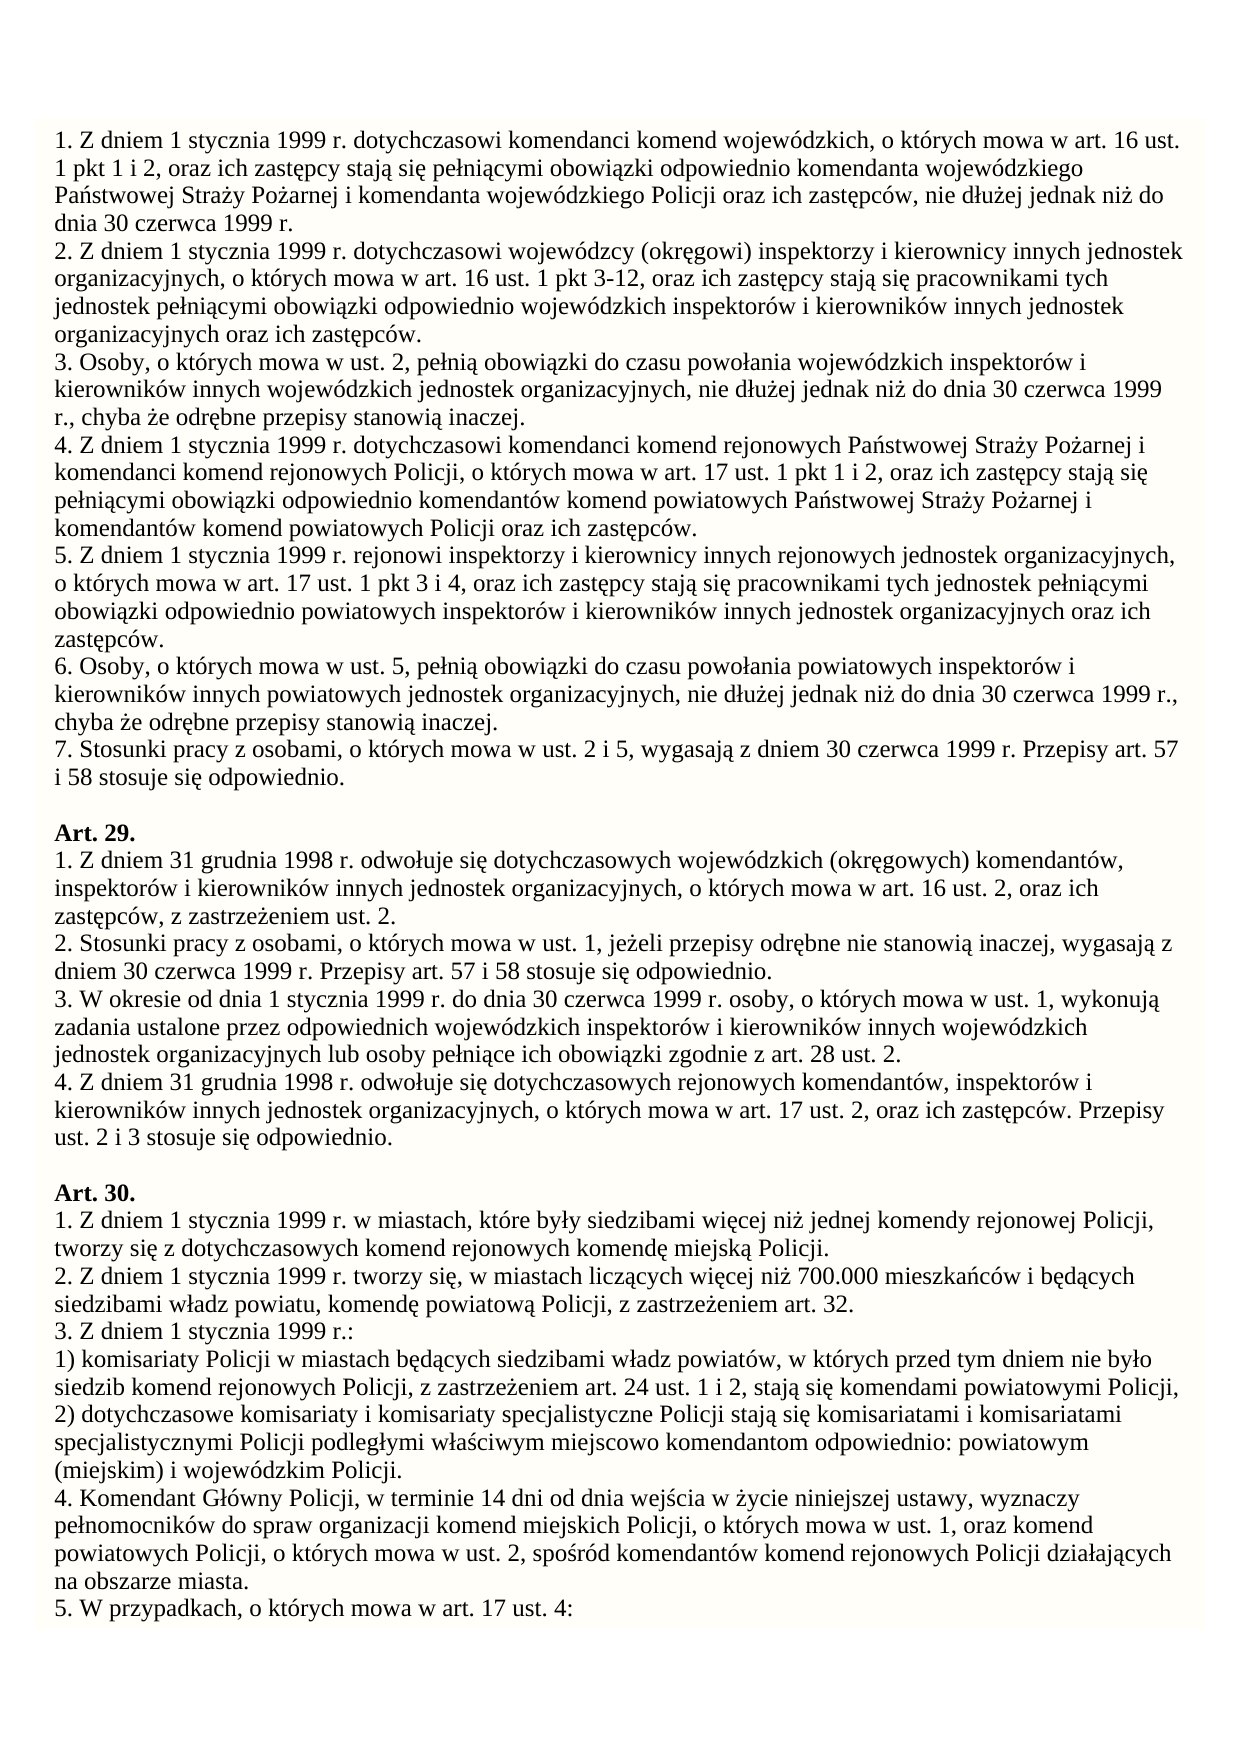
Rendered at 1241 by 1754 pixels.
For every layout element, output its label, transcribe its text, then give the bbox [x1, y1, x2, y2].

table_header [1200, 118, 1206, 1630]
table_header [1194, 118, 1200, 1630]
table_header [34, 118, 40, 1630]
table_header [40, 118, 46, 1630]
table_header 1. Z dniem 1 stycznia 1999 r. dotychczasowi komendanci komend wojewódzkich, o których mowa w art. 16 ust. 1 pkt 1 i 2, oraz ich zastępcy stają się pełniącymi obowiązki odpowiednio komendanta wojewódzkiego Państwowej Straży Pożarnej i komendanta wojewódzkiego Policji oraz ich zastępców, nie dłużej jednak niż do dnia 30 czerwca 1999 r. 2. Z dniem 1 stycznia 1999 r. dotychczasowi wojewódzcy (okręgowi) inspektorzy i kierownicy innych jednostek organizacyjnych, o których mowa w art. 16 ust. 1 pkt 3-12, oraz ich zastępcy stają się pracownikami tych jednostek pełniącymi obowiązki odpowiednio wojewódzkich inspektorów i kierowników innych jednostek organizacyjnych oraz ich zastępców. 3. Osoby, o których mowa w ust. 2, pełnią obowiązki do czasu powołania wojewódzkich inspektorów i kierowników innych wojewódzkich jednostek organizacyjnych, nie dłużej jednak niż do dnia 30 czerwca 1999 r., chyba że odrębne przepisy stanowią inaczej. 4. Z dniem 1 stycznia 1999 r. dotychczasowi komendanci komend rejonowych Państwowej Straży Pożarnej i komendanci komend rejonowych Policji, o których mowa w art. 17 ust. 1 pkt 1 i 2, oraz ich zastępcy stają się pełniącymi obowiązki odpowiednio komendantów komend powiatowych Państwowej Straży Pożarnej i komendantów komend powiatowych Policji oraz ich zastępców. 5. Z dniem 1 stycznia 1999 r. rejonowi inspektorzy i kierownicy innych rejonowych jednostek organizacyjnych, o których mowa w art. 17 ust. 1 pkt 3 i 4, oraz ich zastępcy stają się pracownikami tych jednostek pełniącymi obowiązki odpowiednio powiatowych inspektorów i kierowników innych jednostek organizacyjnych oraz ich zastępców. 6. Osoby, o których mowa w ust. 5, pełnią obowiązki do czasu powołania powiatowych inspektorów i kierowników innych powiatowych jednostek organizacyjnych, nie dłużej jednak niż do dnia 30 czerwca 1999 r., chyba że odrębne przepisy stanowią inaczej. 7. Stosunki pracy z osobami, o których mowa w ust. 2 i 5, wygasają z dniem 30 czerwca 1999 r. Przepisy art. 57 i 58 stosuje się odpowiednio. Art. 29. 1. Z dniem 31 grudnia 1998 r. odwołuje się dotychczasowych wojewódzkich (okręgowych) komendantów, inspektorów i kierowników innych jednostek organizacyjnych, o których mowa w art. 16 ust. 2, oraz ich zastępców, z zastrzeżeniem ust. 2. 2. Stosunki pracy z osobami, o których mowa w ust. 1, jeżeli przepisy odrębne nie stanowią inaczej, wygasają z dniem 30 czerwca 1999 r. Przepisy art. 57 i 58 stosuje się odpowiednio. 3. W okresie od dnia 1 stycznia 1999 r. do dnia 30 czerwca 1999 r. osoby, o których mowa w ust. 1, wykonują zadania ustalone przez odpowiednich wojewódzkich inspektorów i kierowników innych wojewódzkich jednostek organizacyjnych lub osoby pełniące ich obowiązki zgodnie z art. 28 ust. 2. 4. Z dniem 31 grudnia 1998 r. odwołuje się dotychczasowych rejonowych komendantów, inspektorów i kierowników innych jednostek organizacyjnych, o których mowa w art. 17 ust. 2, oraz ich zastępców. Przepisy ust. 2 i 3 stosuje się odpowiednio. Art. 30. 1. Z dniem 1 stycznia 1999 r. w miastach, które były siedzibami więcej niż jednej komendy rejonowej Policji, tworzy się z dotychczasowych komend rejonowych komendę miejską Policji. 2. Z dniem 1 stycznia 1999 r. tworzy się, w miastach liczących więcej niż 700.000 mieszkańców i będących siedzibami władz powiatu, komendę powiatową Policji, z zastrzeżeniem art. 32. 3. Z dniem 1 stycznia 1999 r.: 1) komisariaty Policji w miastach będących siedzibami władz powiatów, w których przed tym dniem nie było siedzib komend rejonowych Policji, z zastrzeżeniem art. 24 ust. 1 i 2, stają się komendami powiatowymi Policji, 2) dotychczasowe komisariaty i komisariaty specjalistyczne Policji stają się komisariatami i komisariatami specjalistycznymi Policji podległymi właściwym miejscowo komendantom odpowiednio: powiatowym (miejskim) i wojewódzkim Policji. 4. Komendant Główny Policji, w terminie 14 dni od dnia wejścia w życie niniejszej ustawy, wyznaczy pełnomocników do spraw organizacji komend miejskich Policji, o których mowa w ust. 1, oraz komend powiatowych Policji, o których mowa w ust. 2, spośród komendantów komend rejonowych Policji działających na obszarze miasta. 5. W przypadkach, o których mowa w art. 17 ust. 4: [46, 118, 1194, 1630]
